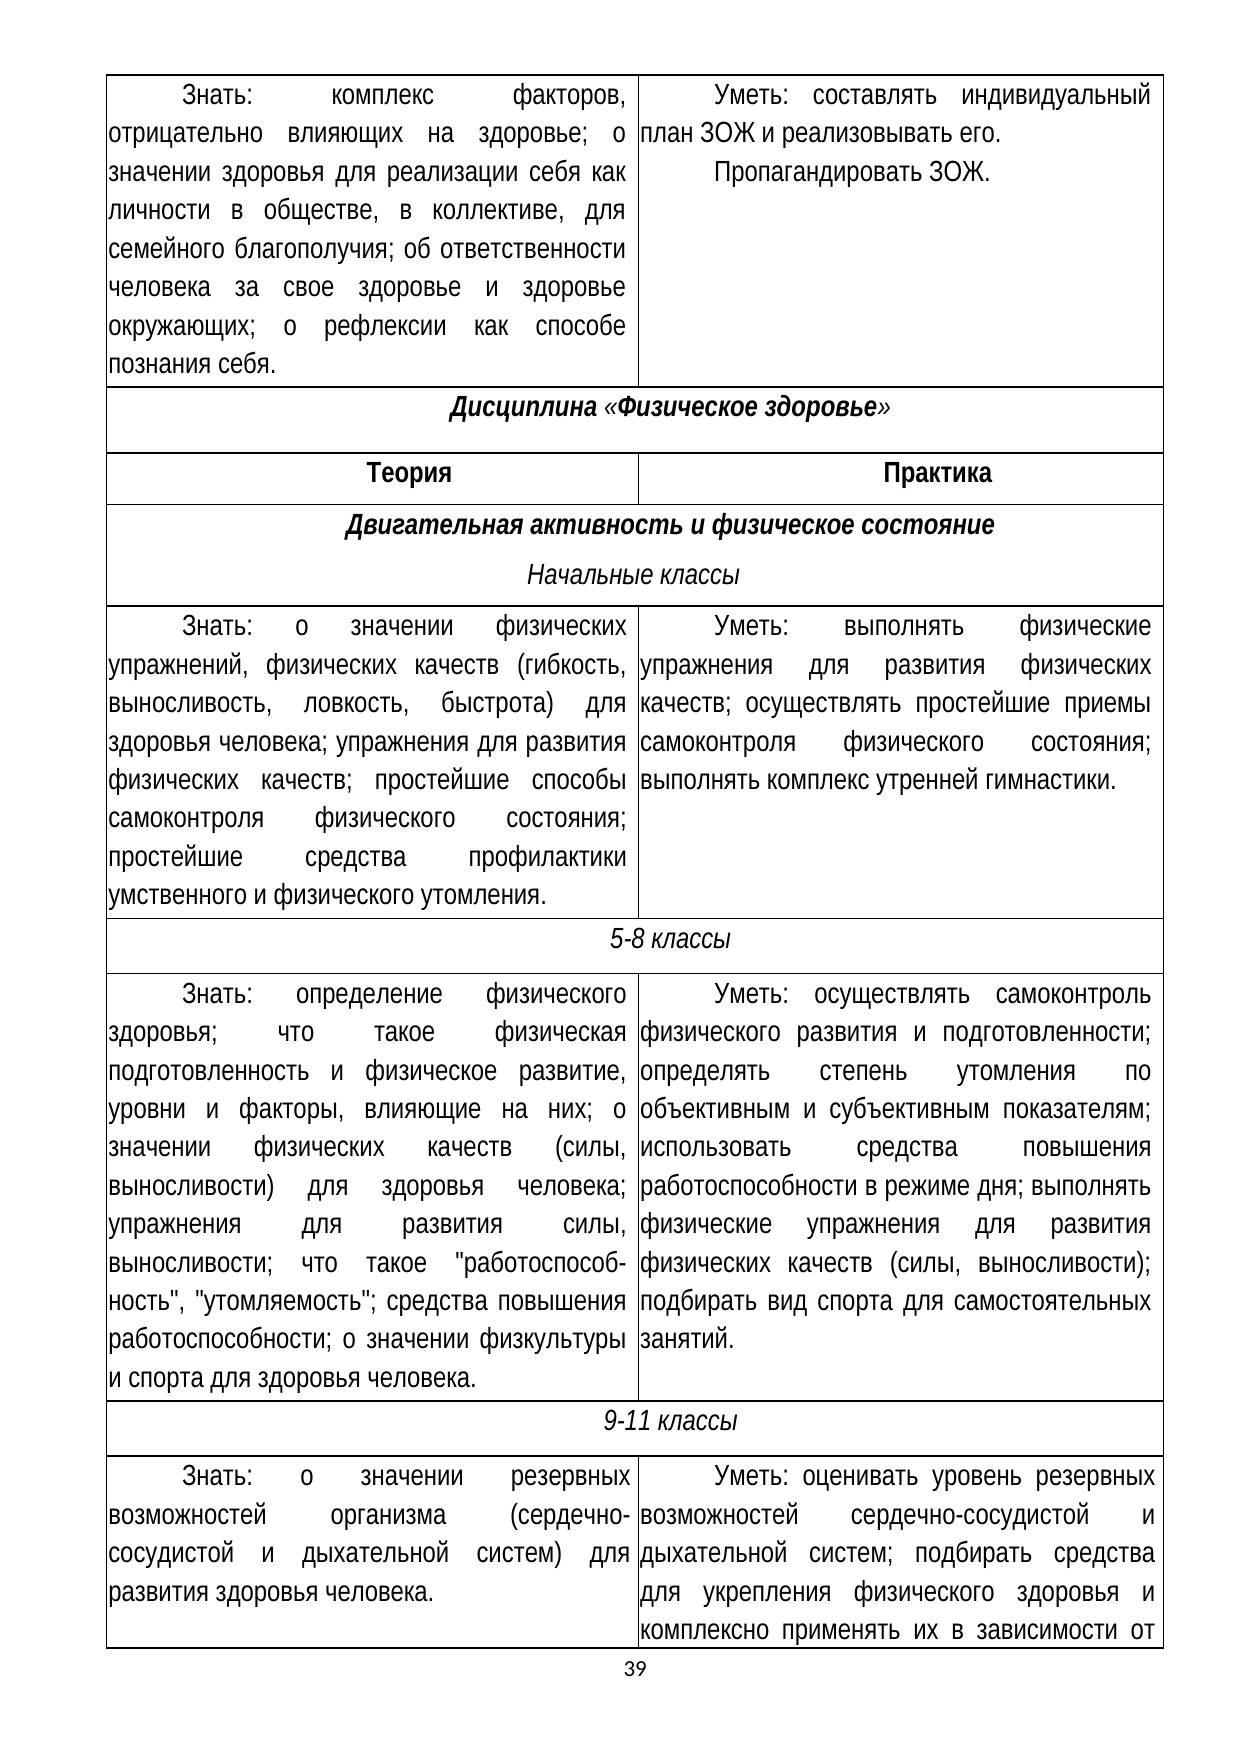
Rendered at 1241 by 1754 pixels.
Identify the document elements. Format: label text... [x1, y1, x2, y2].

table_cell Практика [639, 454, 1163, 503]
table_cell Знать: определение физического здоровья; что такое физическая подготовленность и физическое развитие, уровни и факторы, влияющие на них; о значении физических качеств (силы, выносливости) для здоровья человека; упражнения для развития силы, выносливости; что такое "работоспособ-ность", "утомляемость"; средства повышения работоспособности; о значении физкультуры и спорта для здоровья человека. [107, 974, 638, 1400]
table_cell Уметь: осуществлять самоконтроль физического развития и подготовленности; определять степень утомления по объективным и субъективным показателям; использовать средства повышения работоспособности в режиме дня; выполнять физические упражнения для развития физических качеств (силы, выносливости); подбирать вид спорта для самостоятельных занятий. [639, 974, 1163, 1400]
table_cell Знать: комплекс факторов, отрицательно влияющих на здоровье; о значении здоровья для реализации себя как личности в обществе, в коллективе, для семейного благополучия; об ответственности человека за свое здоровье и здоровье окружающих; о рефлексии как способе познания себя. [107, 76, 638, 386]
table_cell Дисциплина «Физическое здоровье» [107, 388, 1163, 452]
table_cell Знать: о значении резервных возможностей организма (сердечно-сосудистой и дыхательной систем) для развития здоровья человека. [107, 1457, 638, 1647]
table_cell Уметь: составлять индивидуальный план ЗОЖ и реализовывать его. Пропагандировать ЗОЖ. [639, 76, 1163, 386]
table_cell Уметь: оценивать уровень резервных возможностей сердечно-сосудистой и дыхательной систем; подбирать средства для укрепления физического здоровья и комплексно применять их в зависимости от [639, 1457, 1163, 1647]
table_cell Уметь: выполнять физические упражнения для развития физических качеств; осуществлять простейшие приемы самоконтроля физического состояния; выполнять комплекс утренней гимнастики. [639, 607, 1163, 917]
table_cell 9-11 классы [107, 1402, 1163, 1455]
table_cell 5-8 классы [107, 919, 1163, 972]
table_cell Знать: о значении физических упражнений, физических качеств (гибкость, выносливость, ловкость, быстрота) для здоровья человека; упражнения для развития физических качеств; простейшие способы самоконтроля физического состояния; простейшие средства профилактики умственного и физического утомления. [107, 607, 638, 917]
table_cell Двигательная активность и физическое состояние Начальные классы [107, 505, 1163, 605]
table_cell Теория [107, 454, 638, 503]
